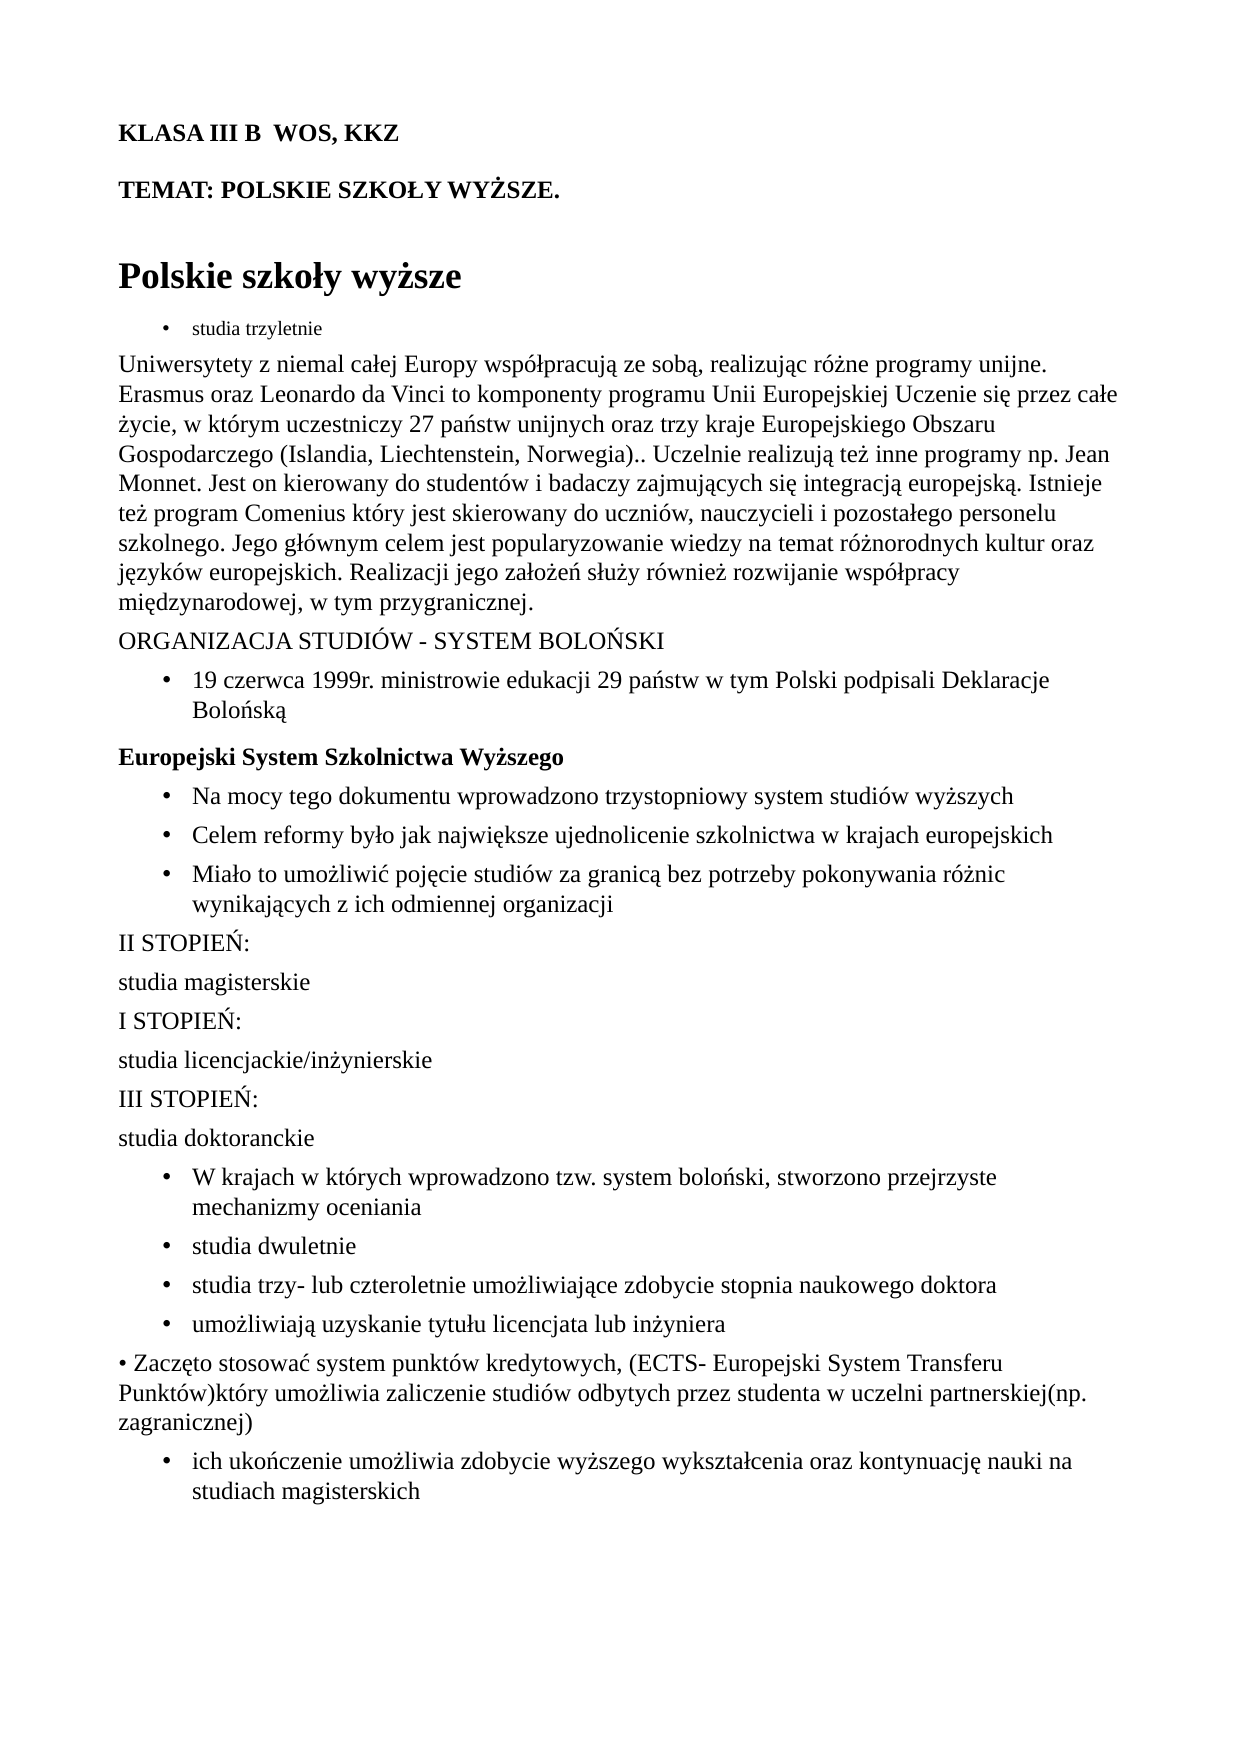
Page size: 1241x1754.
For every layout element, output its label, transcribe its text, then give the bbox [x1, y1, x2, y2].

text III STOPIEŃ: [118, 1083, 1122, 1113]
list W krajach w których wprowadzono tzw. system boloński, stworzono przejrzyste mechanizmy oceniania [162, 1161, 1122, 1221]
subtitle Polskie szkoły wyższe [118, 254, 1122, 297]
text KLASA III B WOS, KKZ [118, 118, 1122, 147]
text ORGANIZACJA STUDIÓW - SYSTEM BOLOŃSKI [118, 625, 1122, 655]
text studia licencjackie/inżynierskie [118, 1044, 1122, 1074]
list 19 czerwca 1999r. ministrowie edukacji 29 państw w tym Polski podpisali Deklaracje Bolońską [162, 664, 1122, 724]
text I STOPIEŃ: [118, 1005, 1122, 1034]
text • Zaczęto stosować system punktów kredytowych, (ECTS- Europejski System Transferu Punktów)który umożliwia zaliczenie studiów odbytych przez studenta w uczelni partnerskiej(np. zagranicznej) [118, 1347, 1122, 1436]
list studia trzyletnie [162, 309, 1122, 339]
list Celem reformy było jak największe ujednolicenie szkolnictwa w krajach europejskich [162, 819, 1122, 849]
text studia doktoranckie [118, 1122, 1122, 1152]
text studia magisterskie [118, 966, 1122, 996]
text TEMAT: POLSKIE SZKOŁY WYŻSZE. [118, 176, 1122, 204]
subtitle Europejski System Szkolnictwa Wyższego [118, 733, 1122, 771]
list Miało to umożliwić pojęcie studiów za granicą bez potrzeby pokonywania różnic wynikających z ich odmiennej organizacji [162, 858, 1122, 917]
list studia dwuletnie [162, 1230, 1122, 1259]
list ich ukończenie umożliwia zdobycie wyższego wykształcenia oraz kontynuację nauki na studiach magisterskich [162, 1446, 1122, 1505]
list Na mocy tego dokumentu wprowadzono trzystopniowy system studiów wyższych [162, 780, 1122, 809]
text II STOPIEŃ: [118, 927, 1122, 956]
list studia trzy- lub czteroletnie umożliwiające zdobycie stopnia naukowego doktora [162, 1269, 1122, 1299]
text Uniwersytety z niemal całej Europy współpracują ze sobą, realizując różne programy unijne. Erasmus oraz Leonardo da Vinci to komponenty programu Unii Europejskiej Uczenie się przez całe życie, w którym uczestniczy 27 państw unijnych oraz trzy kraje Europejskiego Obszaru Gospodarczego (Islandia, Liechtenstein, Norwegia).. Uczelnie realizują też inne programy np. Jean Monnet. Jest on kierowany do studentów i badaczy zajmujących się integracją europejską. Istnieje też program Comenius który jest skierowany do uczniów, nauczycieli i pozostałego personelu szkolnego. Jego głównym celem jest popularyzowanie wiedzy na temat różnorodnych kultur oraz języków europejskich. Realizacji jego założeń służy również rozwijanie współpracy międzynarodowej, w tym przygranicznej. [118, 349, 1122, 616]
list umożliwiają uzyskanie tytułu licencjata lub inżyniera [162, 1308, 1122, 1338]
